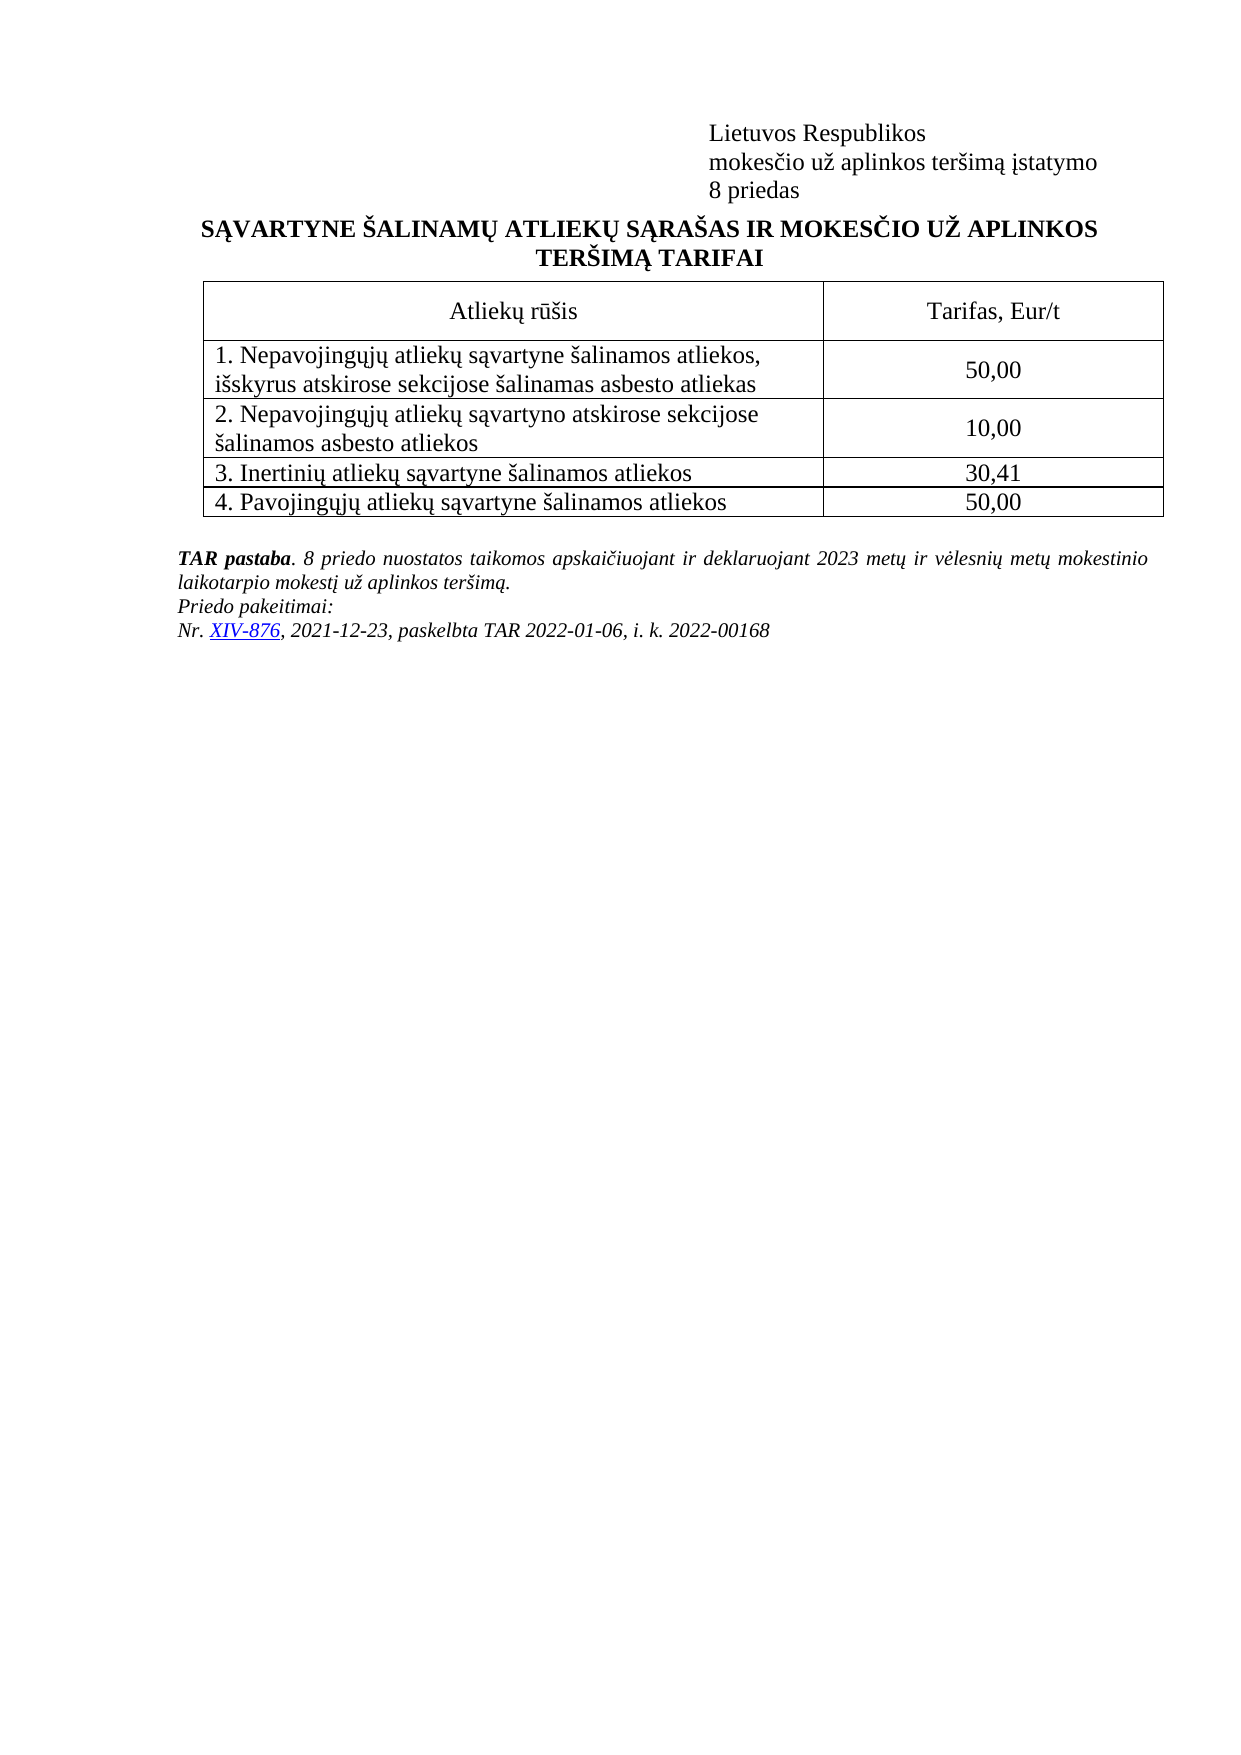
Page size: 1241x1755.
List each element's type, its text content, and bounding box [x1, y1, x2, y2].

text TAR pastaba. 8 priedo nuostatos taikomos apskaičiuojant ir deklaruojant 2023 metų ir vėlesnių metų mokestinio laikotarpio mokestį už aplinkos teršimą. [177, 546, 1152, 594]
table_header Tarifas, Eur/t [824, 282, 1163, 339]
table_cell 4. Pavojingųjų atliekų sąvartyne šalinamos atliekos [204, 488, 823, 516]
table_cell 2. Nepavojingųjų atliekų sąvartyno atskirose sekcijose šalinamos asbesto atliekos [204, 399, 823, 457]
table_cell 50,00 [824, 341, 1163, 398]
text Nr. XIV-876, 2021-12-23, paskelbta TAR 2022-01-06, i. k. 2022-00168 [177, 618, 1152, 642]
table_cell 10,00 [824, 399, 1163, 457]
table_cell 30,41 [824, 458, 1163, 486]
table_cell 3. Inertinių atliekų sąvartyne šalinamos atliekos [204, 458, 823, 486]
table_cell 1. Nepavojingųjų atliekų sąvartyne šalinamos atliekos, išskyrus atskirose sekcijose šalinamas asbesto atliekas [204, 341, 823, 398]
text mokesčio už aplinkos teršimą įstatymo [709, 147, 1122, 176]
text Lietuvos Respublikos [709, 118, 1122, 147]
text 8 priedas [709, 176, 1122, 204]
text Priedo pakeitimai: [177, 594, 1152, 618]
text SĄVARTYNE ŠALINAMŲ ATLIEKŲ SĄRAŠAS IR MOKESČIO UŽ APLINKOS TERŠIMĄ TARIFAI [177, 214, 1122, 271]
table_header Atliekų rūšis [204, 282, 823, 339]
table_cell 50,00 [824, 488, 1163, 516]
